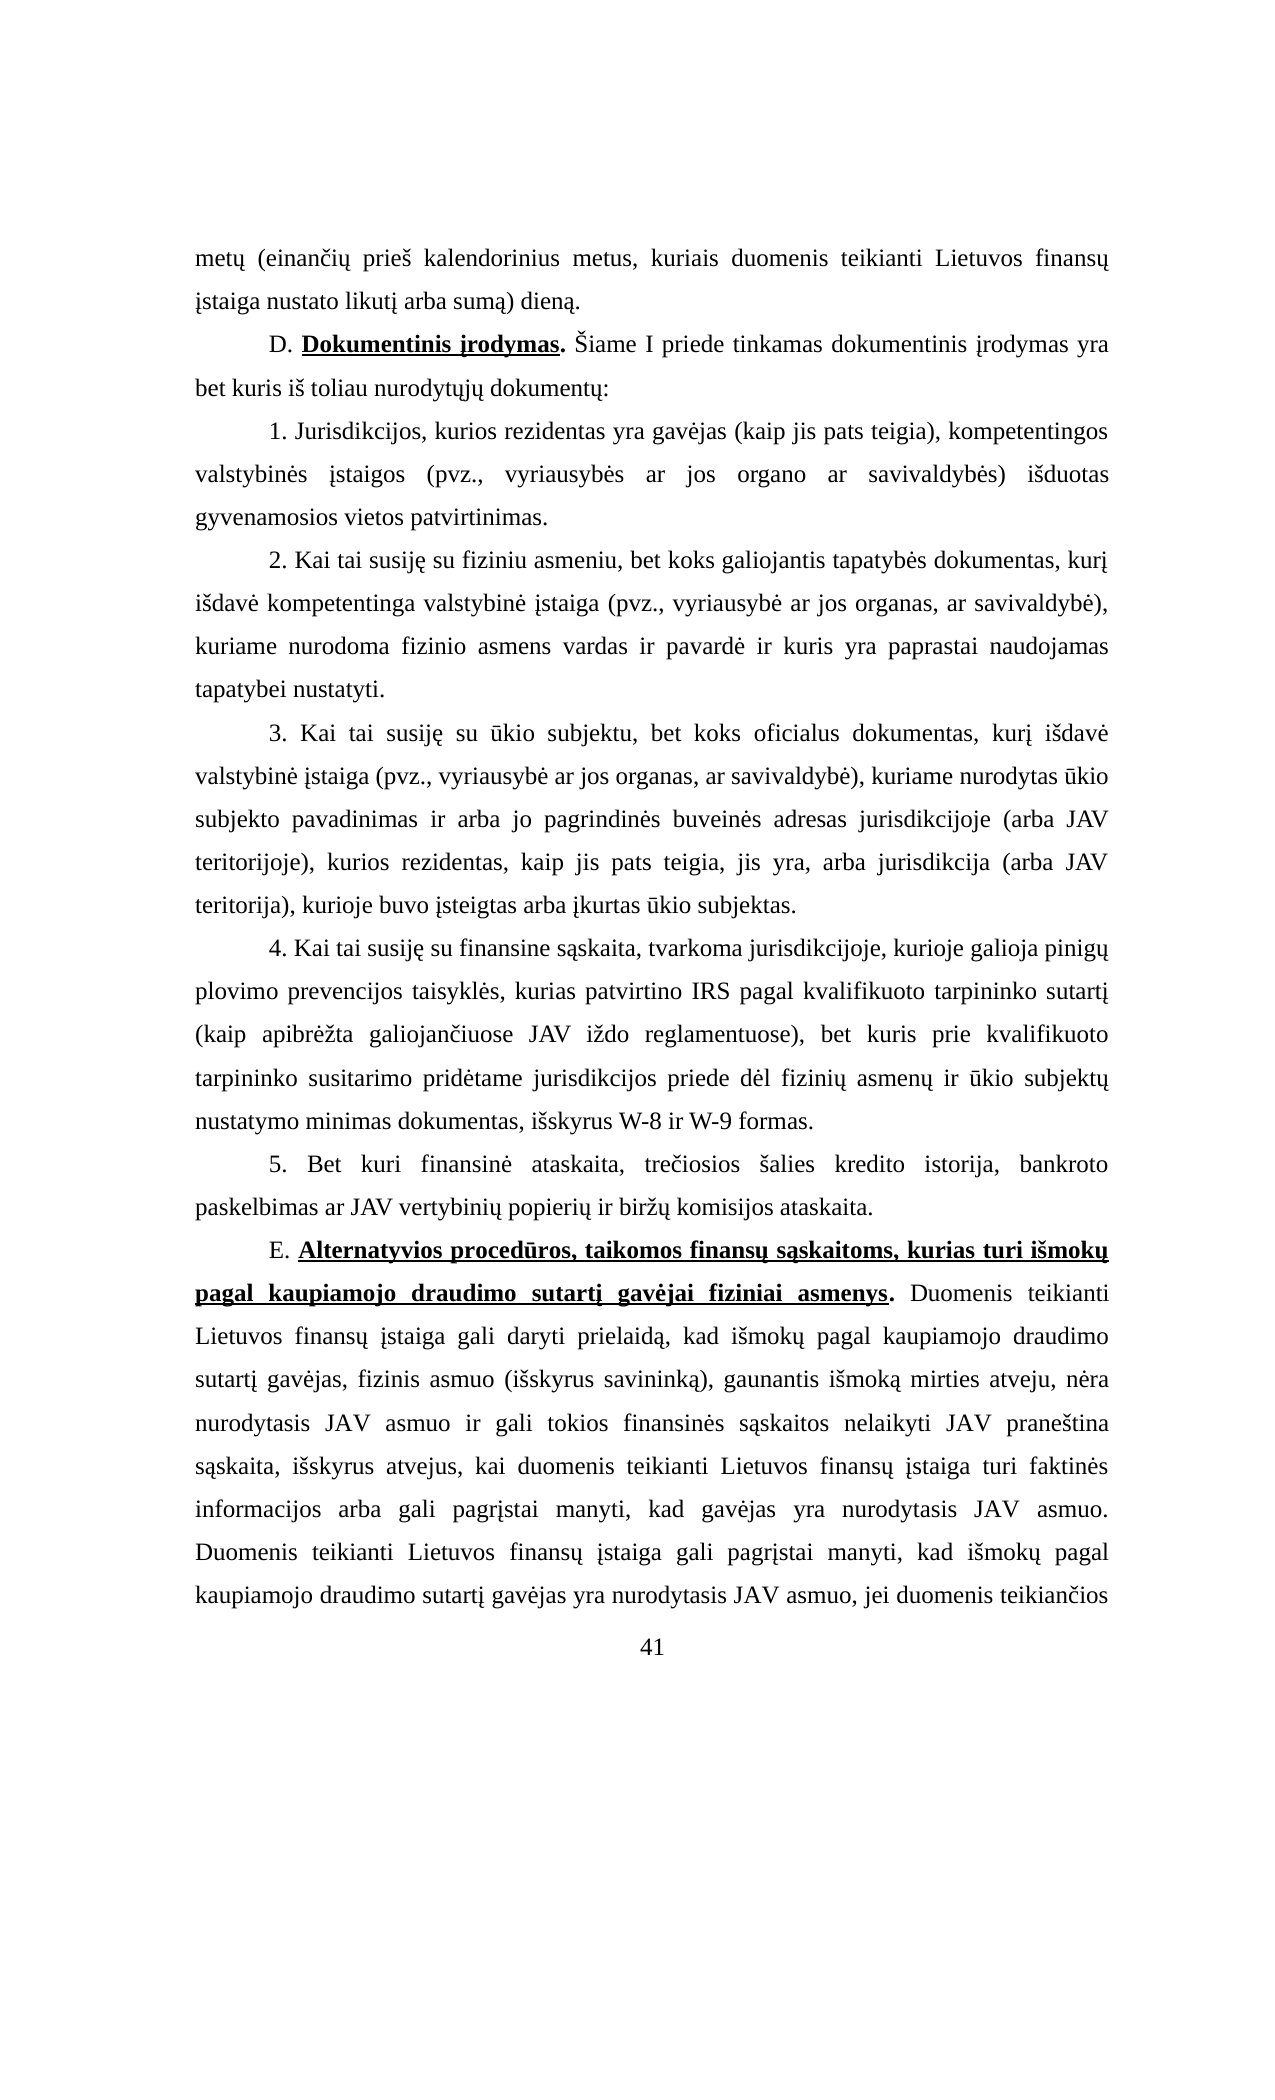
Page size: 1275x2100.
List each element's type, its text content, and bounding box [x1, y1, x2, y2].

text D. Dokumentinis įrodymas. Šiame I priede tinkamas dokumentinis įrodymas yra bet kuris iš toliau nurodytųjų dokumentų: [195, 329, 1109, 401]
text 5. Bet kuri finansinė ataskaita, trečiosios šalies kredito istorija, bankroto paskelbimas ar JAV vertybinių popierių ir biržų komisijos ataskaita. [195, 1149, 1109, 1221]
text 3. Kai tai susiję su ūkio subjektu, bet koks oficialus dokumentas, kurį išdavė valstybinė įstaiga (pvz., vyriausybė ar jos organas, ar savivaldybė), kuriame nurodytas ūkio subjekto pavadinimas ir arba jo pagrindinės buveinės adresas jurisdikcijoje (arba JAV teritorijoje), kurios rezidentas, kaip jis pats teigia, jis yra, arba jurisdikcija (arba JAV teritorija), kurioje buvo įsteigtas arba įkurtas ūkio subjektas. [195, 718, 1109, 919]
text metų (einančių prieš kalendorinius metus, kuriais duomenis teikianti Lietuvos finansų įstaiga nustato likutį arba sumą) dieną. [195, 243, 1109, 315]
text 2. Kai tai susiję su fiziniu asmeniu, bet koks galiojantis tapatybės dokumentas, kurį išdavė kompetentinga valstybinė įstaiga (pvz., vyriausybė ar jos organas, ar savivaldybė), kuriame nurodoma fizinio asmens vardas ir pavardė ir kuris yra paprastai naudojamas tapatybei nustatyti. [195, 545, 1109, 703]
text E. Alternatyvios procedūros, taikomos finansų sąskaitoms, kurias turi išmokų pagal kaupiamojo draudimo sutartį gavėjai fiziniai asmenys. Duomenis teikianti Lietuvos finansų įstaiga gali daryti prielaidą, kad išmokų pagal kaupiamojo draudimo sutartį gavėjas, fizinis asmuo (išskyrus savininką), gaunantis išmoką mirties atveju, nėra nurodytasis JAV asmuo ir gali tokios finansinės sąskaitos nelaikyti JAV praneština sąskaita, išskyrus atvejus, kai duomenis teikianti Lietuvos finansų įstaiga turi faktinės informacijos arba gali pagrįstai manyti, kad gavėjas yra nurodytasis JAV asmuo. Duomenis teikianti Lietuvos finansų įstaiga gali pagrįstai manyti, kad išmokų pagal kaupiamojo draudimo sutartį gavėjas yra nurodytasis JAV asmuo, jei duomenis teikiančios [195, 1235, 1109, 1609]
text 4. Kai tai susiję su finansine sąskaita, tvarkoma jurisdikcijoje, kurioje galioja pinigų plovimo prevencijos taisyklės, kurias patvirtino IRS pagal kvalifikuoto tarpininko sutartį (kaip apibrėžta galiojančiuose JAV iždo reglamentuose), bet kuris prie kvalifikuoto tarpininko susitarimo pridėtame jurisdikcijos priede dėl fizinių asmenų ir ūkio subjektų nustatymo minimas dokumentas, išskyrus W-8 ir W-9 formas. [195, 933, 1109, 1134]
text 1. Jurisdikcijos, kurios rezidentas yra gavėjas (kaip jis pats teigia), kompetentingos valstybinės įstaigos (pvz., vyriausybės ar jos organo ar savivaldybės) išduotas gyvenamosios vietos patvirtinimas. [195, 416, 1109, 531]
